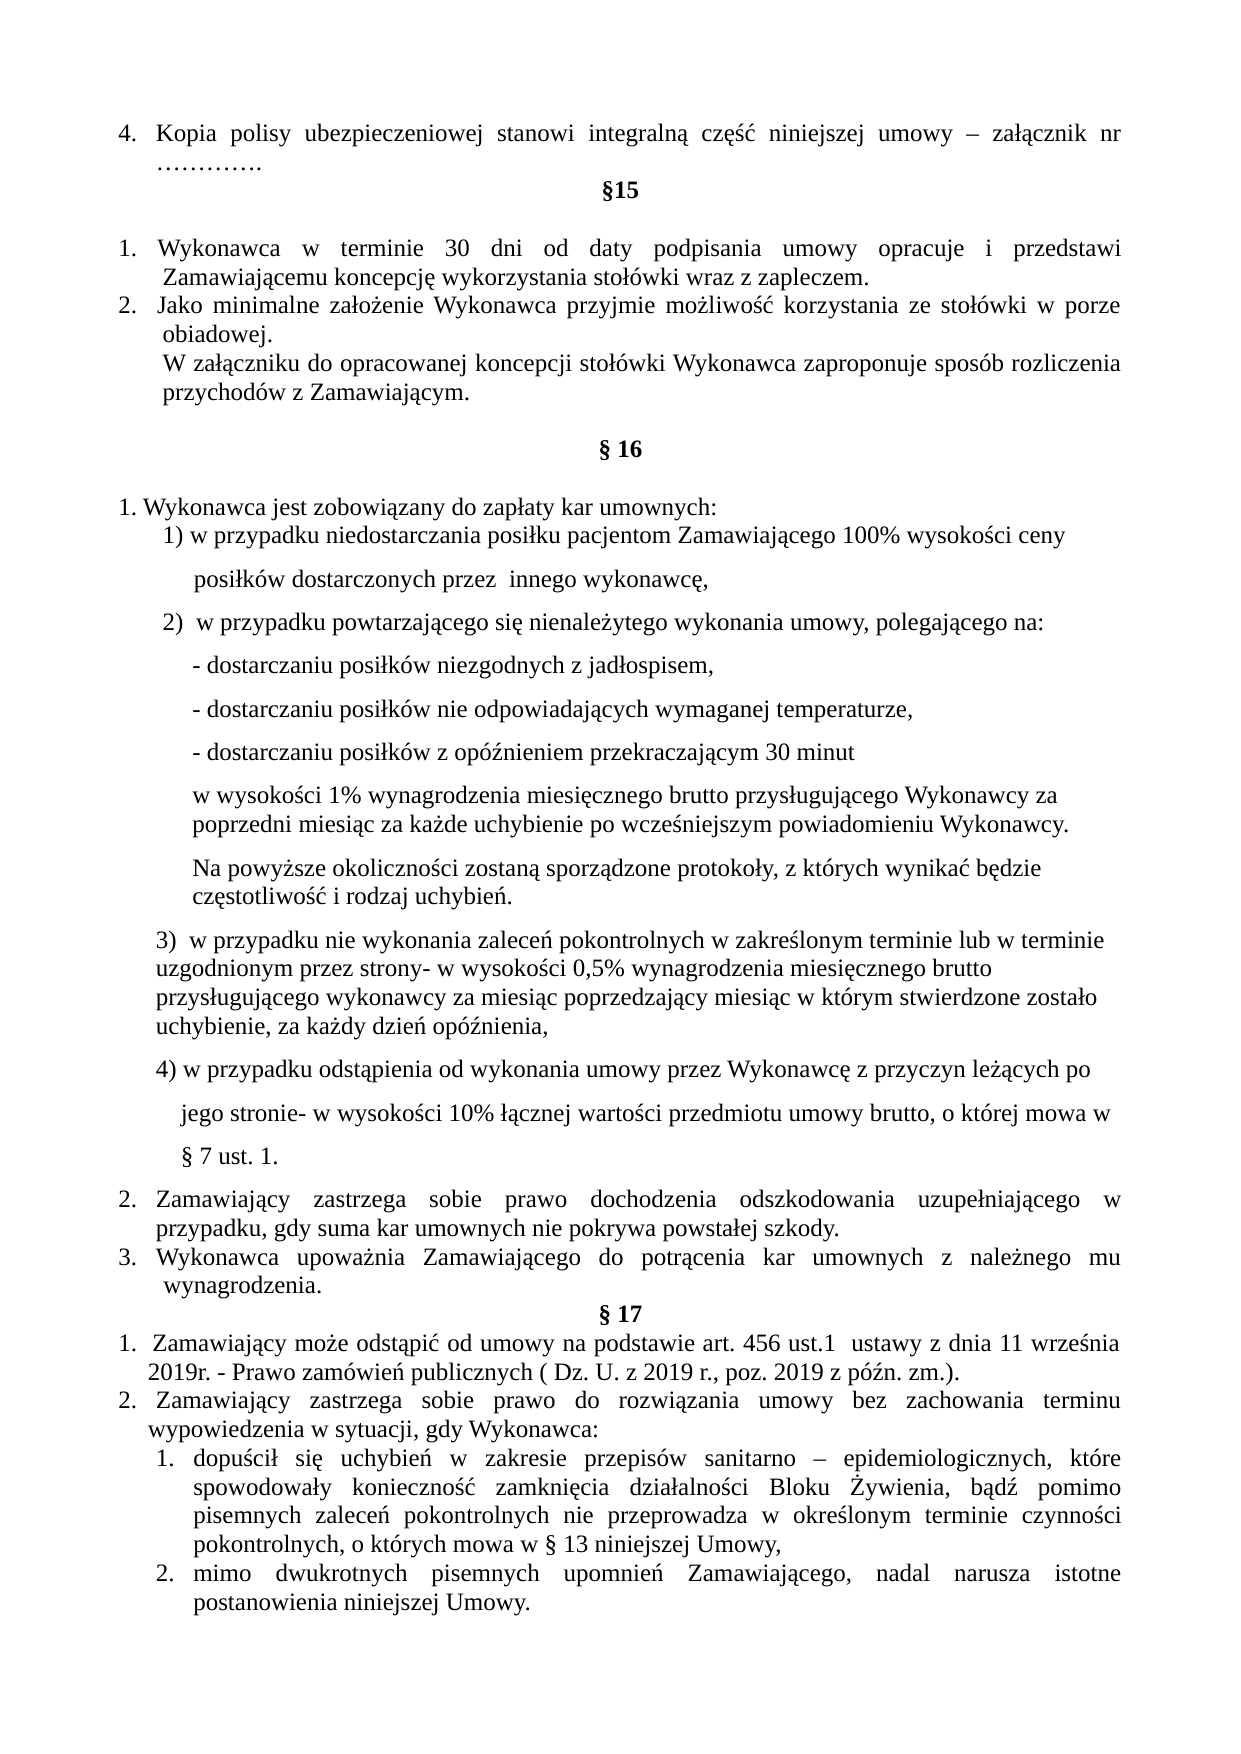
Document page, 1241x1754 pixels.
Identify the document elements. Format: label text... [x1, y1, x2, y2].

text - dostarczaniu posiłków z opóźnieniem przekraczającym 30 minut [192, 737, 1122, 766]
list 3) w przypadku nie wykonania zaleceń pokontrolnych w zakreślonym terminie lub w terminie uzgodnionym przez strony- w wysokości 0,5% wynagrodzenia miesięcznego brutto przysługującego wykonawcy za miesiąc poprzedzający miesiąc w którym stwierdzone zostało uchybienie, za każdy dzień opóźnienia, [156, 925, 1122, 1040]
list mimo dwukrotnych pisemnych upomnień Zamawiającego, nadal narusza istotne postanowienia niniejszej Umowy. [156, 1558, 1122, 1616]
list 1) w przypadku niedostarczania posiłku pacjentom Zamawiającego 100% wysokości ceny [162, 521, 1122, 549]
list § 7 ust. 1. [118, 1141, 1122, 1170]
text - dostarczaniu posiłków nie odpowiadających wymaganej temperaturze, [192, 694, 1122, 723]
list dopuścił się uchybień w zakresie przepisów sanitarno – epidemiologicznych, które spowodowały konieczność zamknięcia działalności Bloku Żywienia, bądź pomimo pisemnych zaleceń pokontrolnych nie przeprowadza w określonym terminie czynności pokontrolnych, o których mowa w § 13 niniejszej Umowy, [156, 1443, 1122, 1558]
text § 16 [118, 434, 1122, 463]
list posiłków dostarczonych przez innego wykonawcę, [162, 564, 1122, 593]
text Na powyższe okoliczności zostaną sporządzone protokoły, z których wynikać będzie częstotliwość i rodzaj uchybień. [192, 853, 1122, 910]
list Zamawiający zastrzega sobie prawo dochodzenia odszkodowania uzupełniającego w przypadku, gdy suma kar umownych nie pokrywa powstałej szkody. [118, 1184, 1122, 1242]
list 4) w przypadku odstąpienia od wykonania umowy przez Wykonawcę z przyczyn leżących po [118, 1054, 1122, 1083]
text § 17 [118, 1299, 1122, 1328]
list Kopia polisy ubezpieczeniowej stanowi integralną część niniejszej umowy – załącznik nr …………. [118, 118, 1122, 176]
list jego stronie- w wysokości 10% łącznej wartości przedmiotu umowy brutto, o której mowa w [118, 1098, 1122, 1126]
list 2) w przypadku powtarzającego się nienależytego wykonania umowy, polegającego na: [162, 607, 1122, 636]
text W załączniku do opracowanej koncepcji stołówki Wykonawca zaproponuje sposób rozliczenia przychodów z Zamawiającym. [162, 348, 1122, 406]
text 1. Wykonawca w terminie 30 dni od daty podpisania umowy opracuje i przedstawi Zamawiającemu koncepcję wykorzystania stołówki wraz z zapleczem. [118, 233, 1122, 291]
text 1. Wykonawca jest zobowiązany do zapłaty kar umownych: [118, 492, 1122, 521]
list Wykonawca upoważnia Zamawiającego do potrącenia kar umownych z należnego mu wynagrodzenia. [118, 1242, 1122, 1299]
text - dostarczaniu posiłków niezgodnych z jadłospisem, [192, 651, 1122, 679]
text 2. Jako minimalne założenie Wykonawca przyjmie możliwość korzystania ze stołówki w porze obiadowej. [118, 291, 1122, 348]
text 1. Zamawiający może odstąpić od umowy na podstawie art. 456 ust.1 ustawy z dnia 11 września 2019r. - Prawo zamówień publicznych ( Dz. U. z 2019 r., poz. 2019 z późn. zm.). [118, 1328, 1122, 1386]
text 2. Zamawiający zastrzega sobie prawo do rozwiązania umowy bez zachowania terminu wypowiedzenia w sytuacji, gdy Wykonawca: [118, 1386, 1122, 1443]
text §15 [118, 176, 1122, 204]
text w wysokości 1% wynagrodzenia miesięcznego brutto przysługującego Wykonawcy za poprzedni miesiąc za każde uchybienie po wcześniejszym powiadomieniu Wykonawcy. [192, 781, 1122, 838]
